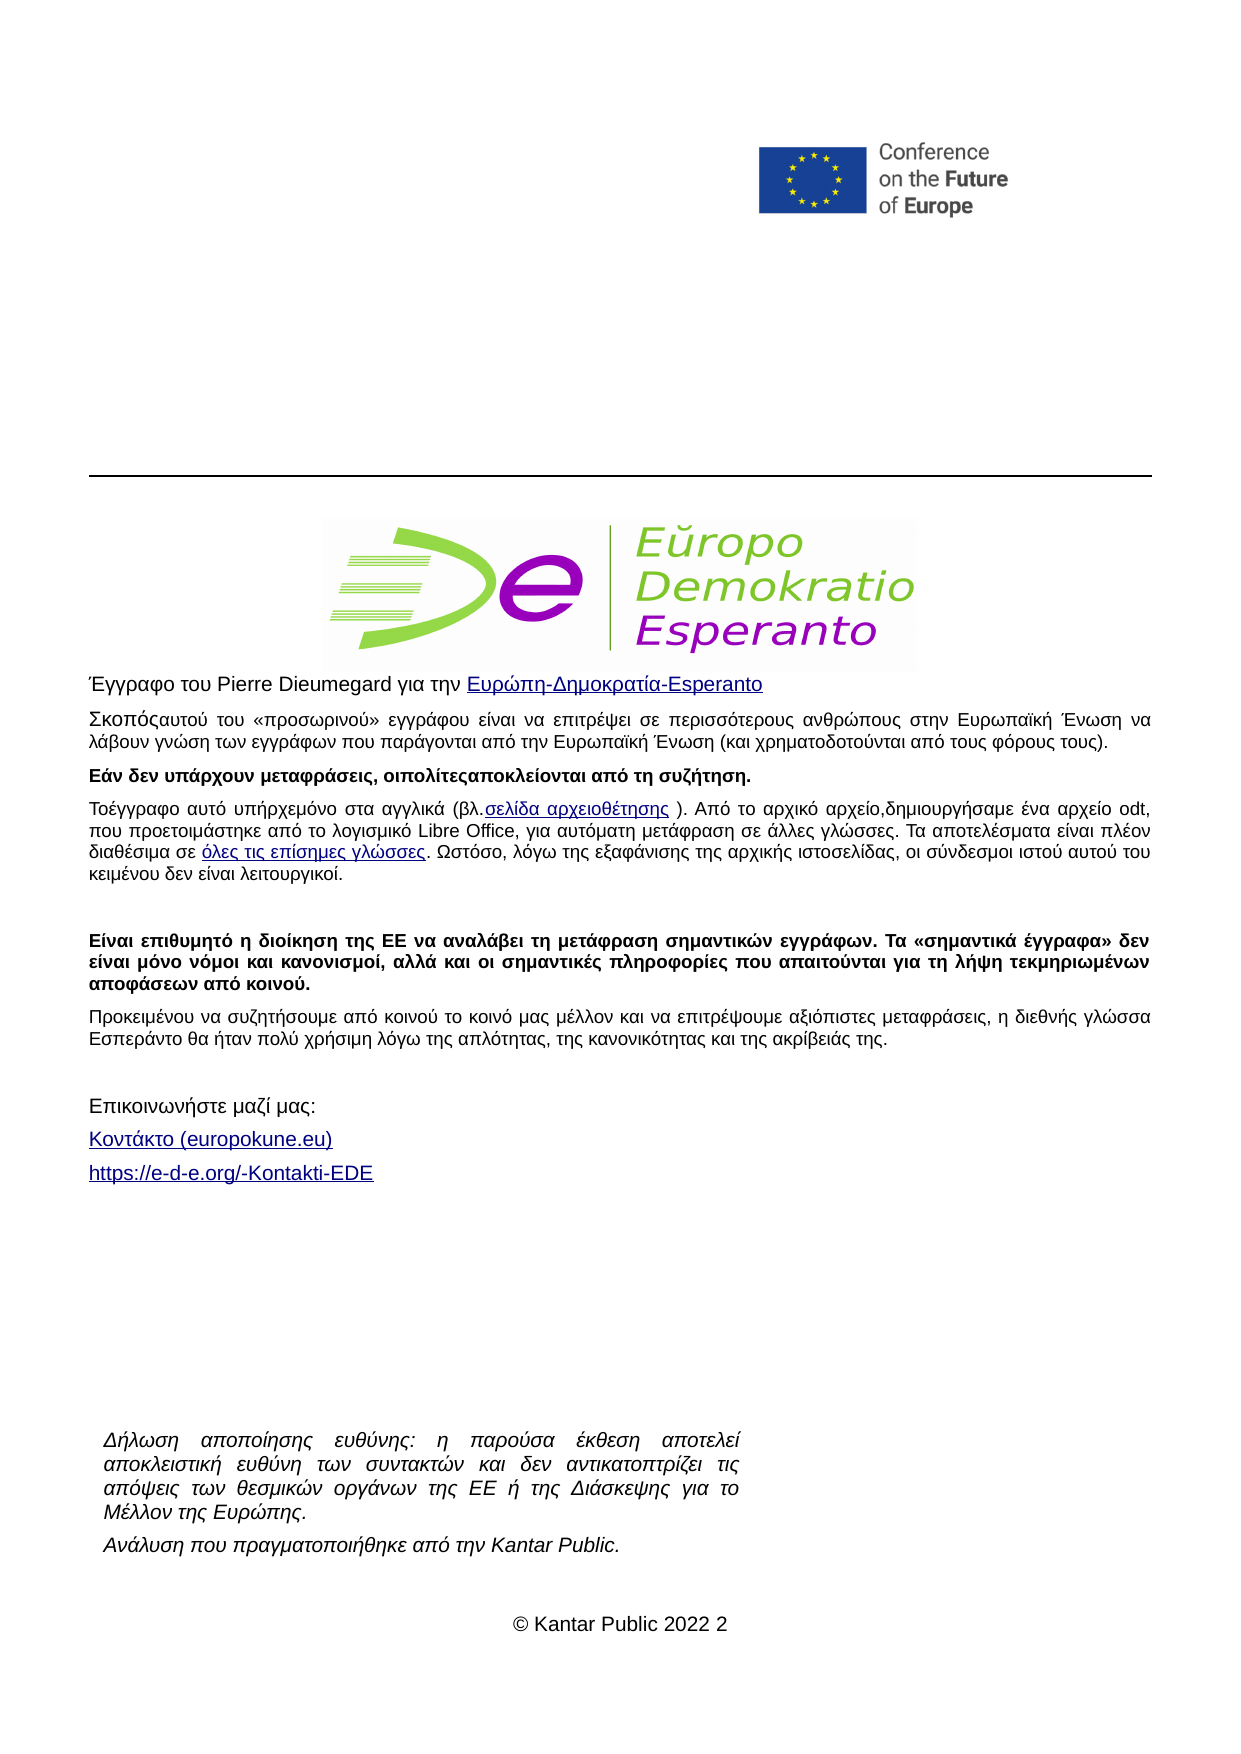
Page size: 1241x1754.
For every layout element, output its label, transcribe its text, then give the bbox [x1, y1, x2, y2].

text Έγγραφο του Pierre Dieumegard για την Ευρώπη-Δημοκρατία-Esperanto [88, 525, 1152, 695]
text Σκοπόςαυτού του «προσωρινού» εγγράφου είναι να επιτρέψει σε περισσότερους ανθρώπους στην Ευρωπαϊκή Ένωση να λάβουν γνώση των εγγράφων που παράγονται από την Ευρωπαϊκή Ένωση (και χρηματοδοτούνται από τους φόρους τους). [88, 707, 1152, 753]
text Εάν δεν υπάρχουν μεταφράσεις, οιπολίτεςαποκλείονται από τη συζήτηση. [88, 764, 1152, 786]
text Επικοινωνήστε μαζί μας: [88, 1094, 1152, 1118]
text Δήλωση αποποίησης ευθύνης: η παρούσα έκθεση αποτελεί αποκλειστική ευθύνη των συντακτών και δεν αντικατοπτρίζει τις απόψεις των θεσμικών οργάνων της ΕΕ ή της Διάσκεψης για το Μέλλον της Ευρώπης. [103, 1428, 742, 1524]
picture [732, 118, 1090, 237]
picture [321, 518, 919, 672]
text Κοντάκτο (europokune.eu) [88, 1127, 1152, 1151]
text Ανάλυση που πραγματοποιήθηκε από την Kantar Public. [103, 1533, 742, 1557]
text https://e-d-e.org/-Kontakti-EDE [88, 1160, 1152, 1184]
text Τοέγγραφο αυτό υπήρχεμόνο στα αγγλικά (βλ.σελίδα αρχειοθέτησης ). Από το αρχικό αρχείο,δημιουργήσαμε ένα αρχείο odt, που προετοιμάστηκε από το λογισμικό Libre Office, για αυτόματη μετάφραση σε άλλες γλώσσες. Τα αποτελέσματα είναι πλέον διαθέσιμα σε όλες τις επίσημες γλώσσες. Ωστόσο, λόγω της εξαφάνισης της αρχικής ιστοσελίδας, οι σύνδεσμοι ιστού αυτού του κειμένου δεν είναι λειτουργικοί. [88, 798, 1152, 884]
text Προκειμένου να συζητήσουμε από κοινού το κοινό μας μέλλον και να επιτρέψουμε αξιόπιστες μεταφράσεις, η διεθνής γλώσσα Εσπεράντο θα ήταν πολύ χρήσιμη λόγω της απλότητας, της κανονικότητας και της ακρίβειάς της. [88, 1006, 1152, 1049]
text Είναι επιθυμητό η διοίκηση της ΕΕ να αναλάβει τη μετάφραση σημαντικών εγγράφων. Τα «σημαντικά έγγραφα» δεν είναι μόνο νόμοι και κανονισμοί, αλλά και οι σημαντικές πληροφορίες που απαιτούνται για τη λήψη τεκμηριωμένων αποφάσεων από κοινού. [88, 929, 1152, 994]
